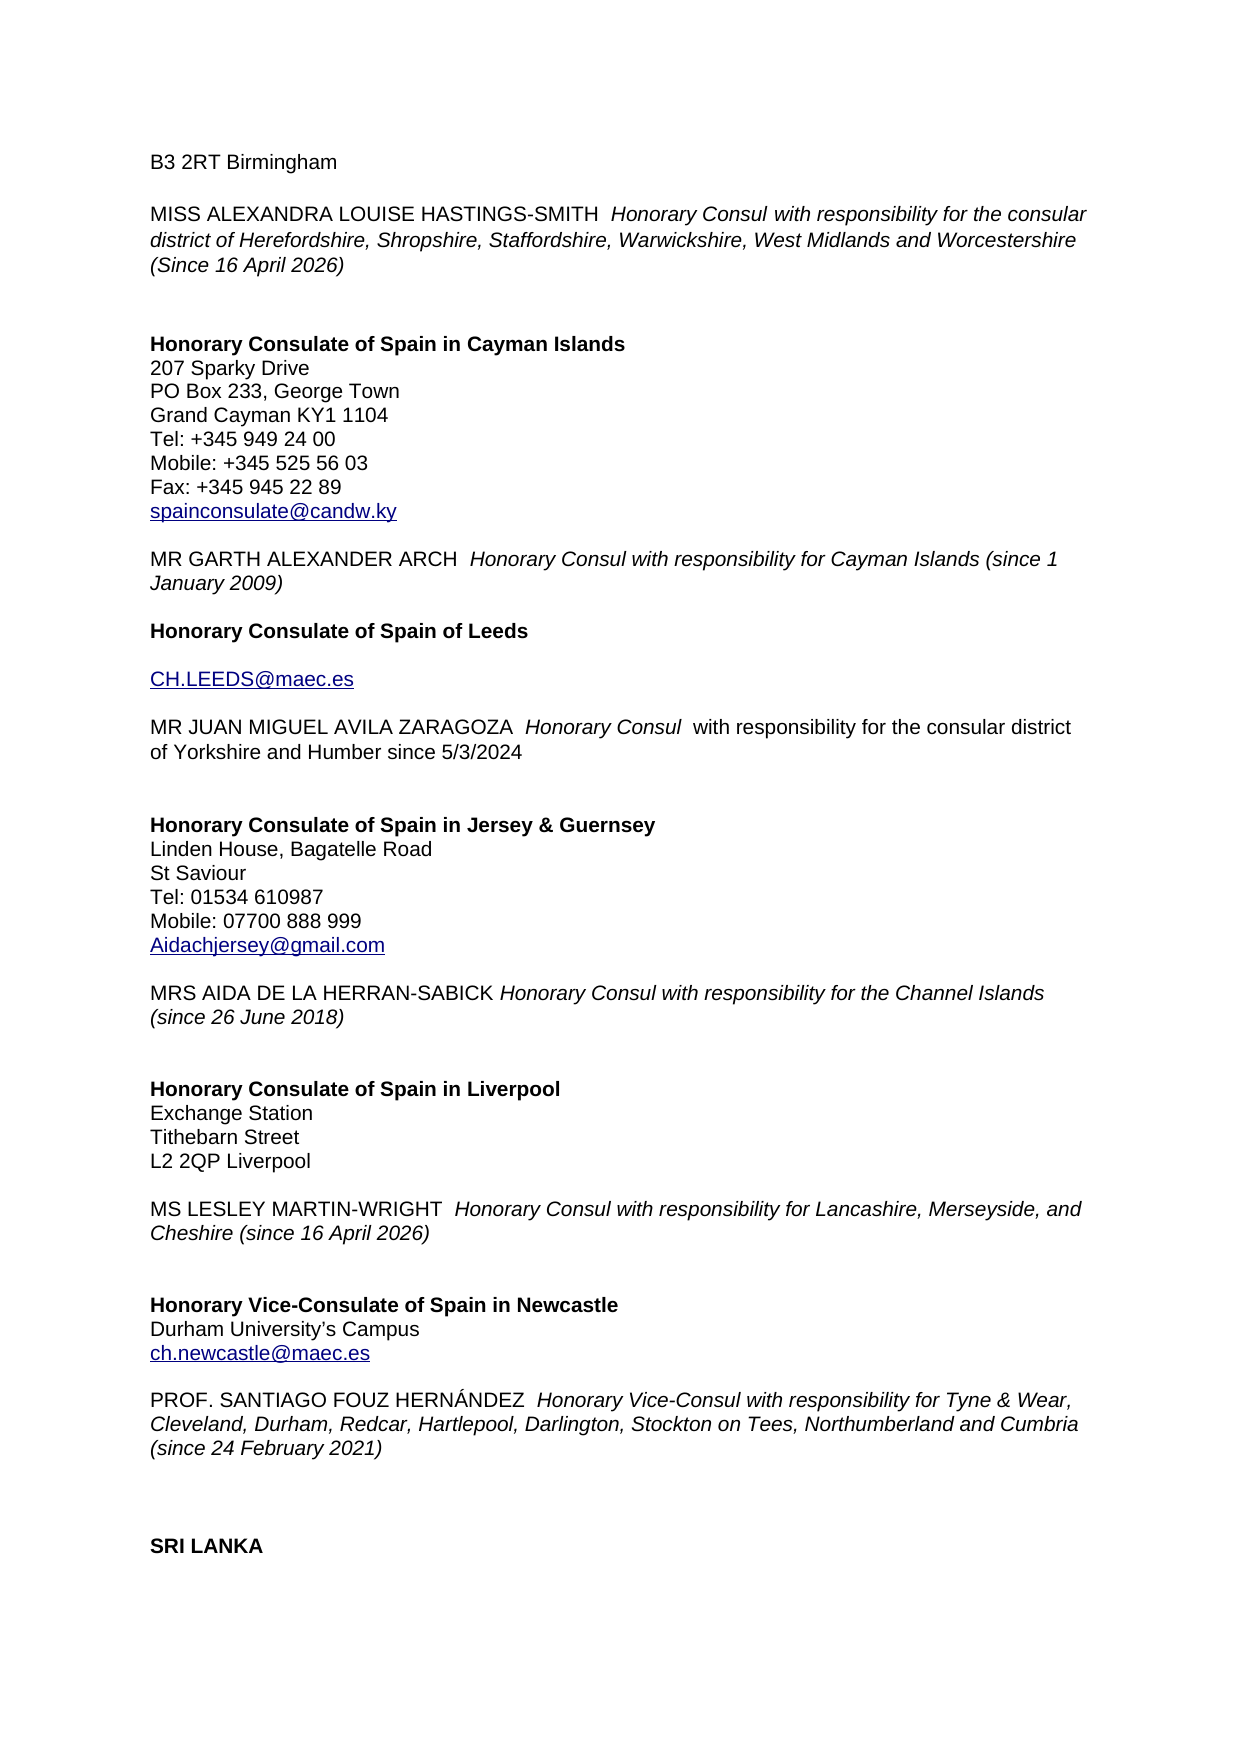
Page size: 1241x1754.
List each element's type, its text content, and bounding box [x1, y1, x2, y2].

text St Saviour [150, 861, 1090, 885]
text Fax: +345 945 22 89 [150, 475, 1090, 499]
text CH.LEEDS@maec.es [150, 667, 1090, 691]
text PROF. SANTIAGO FOUZ HERNÁNDEZ Honorary Vice-Consul with responsibility for Tyne & Wear, Cleveland, Durham, Redcar, Hartlepool, Darlington, Stockton on Tees, Northumberland and Cumbria (since 24 February 2021) [150, 1388, 1090, 1460]
text MRS AIDA DE LA HERRAN-SABICK Honorary Consul with responsibility for the Channel Islands (since 26 June 2018) [150, 981, 1090, 1029]
text Honorary Consulate of Spain in Cayman Islands [150, 331, 1090, 355]
text Exchange Station [150, 1101, 1090, 1125]
text B3 2RT Birmingham [150, 150, 1090, 174]
text 207 Sparky Drive [150, 355, 1090, 379]
text MISS ALEXANDRA LOUISE HASTINGS-SMITH Honorary Consul with responsibility for the consular district of Herefordshire, Shropshire, Staffordshire, Warwickshire, West Midlands and Worcestershire (Since 16 April 2026) [150, 198, 1090, 277]
text Linden House, Bagatelle Road [150, 837, 1090, 861]
text MS LESLEY MARTIN-WRIGHT Honorary Consul with responsibility for Lancashire, Merseyside, and Cheshire (since 16 April 2026) [150, 1197, 1090, 1244]
text Tel: +345 949 24 00 [150, 427, 1090, 451]
text L2 2QP Liverpool [150, 1149, 1090, 1173]
text spainconsulate@candw.ky [150, 499, 1090, 523]
text Honorary Consulate of Spain in Liverpool [150, 1077, 1090, 1101]
text Durham University’s Campus [150, 1316, 1090, 1340]
text ch.newcastle@maec.es [150, 1340, 1090, 1364]
text MR GARTH ALEXANDER ARCH Honorary Consul with responsibility for Cayman Islands (since 1 January 2009) [150, 547, 1090, 595]
text Honorary Vice-Consulate of Spain in Newcastle [150, 1292, 1090, 1316]
text SRI LANKA [150, 1534, 1090, 1558]
text Tel: 01534 610987 [150, 885, 1090, 909]
text Grand Cayman KY1 1104 [150, 403, 1090, 427]
text Honorary Consulate of Spain of Leeds [150, 619, 1090, 643]
text Aidachjersey@gmail.com [150, 933, 1090, 957]
text Mobile: 07700 888 999 [150, 909, 1090, 933]
text Tithebarn Street [150, 1125, 1090, 1149]
text Honorary Consulate of Spain in Jersey & Guernsey [150, 813, 1090, 837]
text MR JUAN MIGUEL AVILA ZARAGOZA Honorary Consul with responsibility for the consular district of Yorkshire and Humber since 5/3/2024 [150, 715, 1090, 764]
text PO Box 233, George Town [150, 379, 1090, 403]
text Mobile: +345 525 56 03 [150, 451, 1090, 475]
